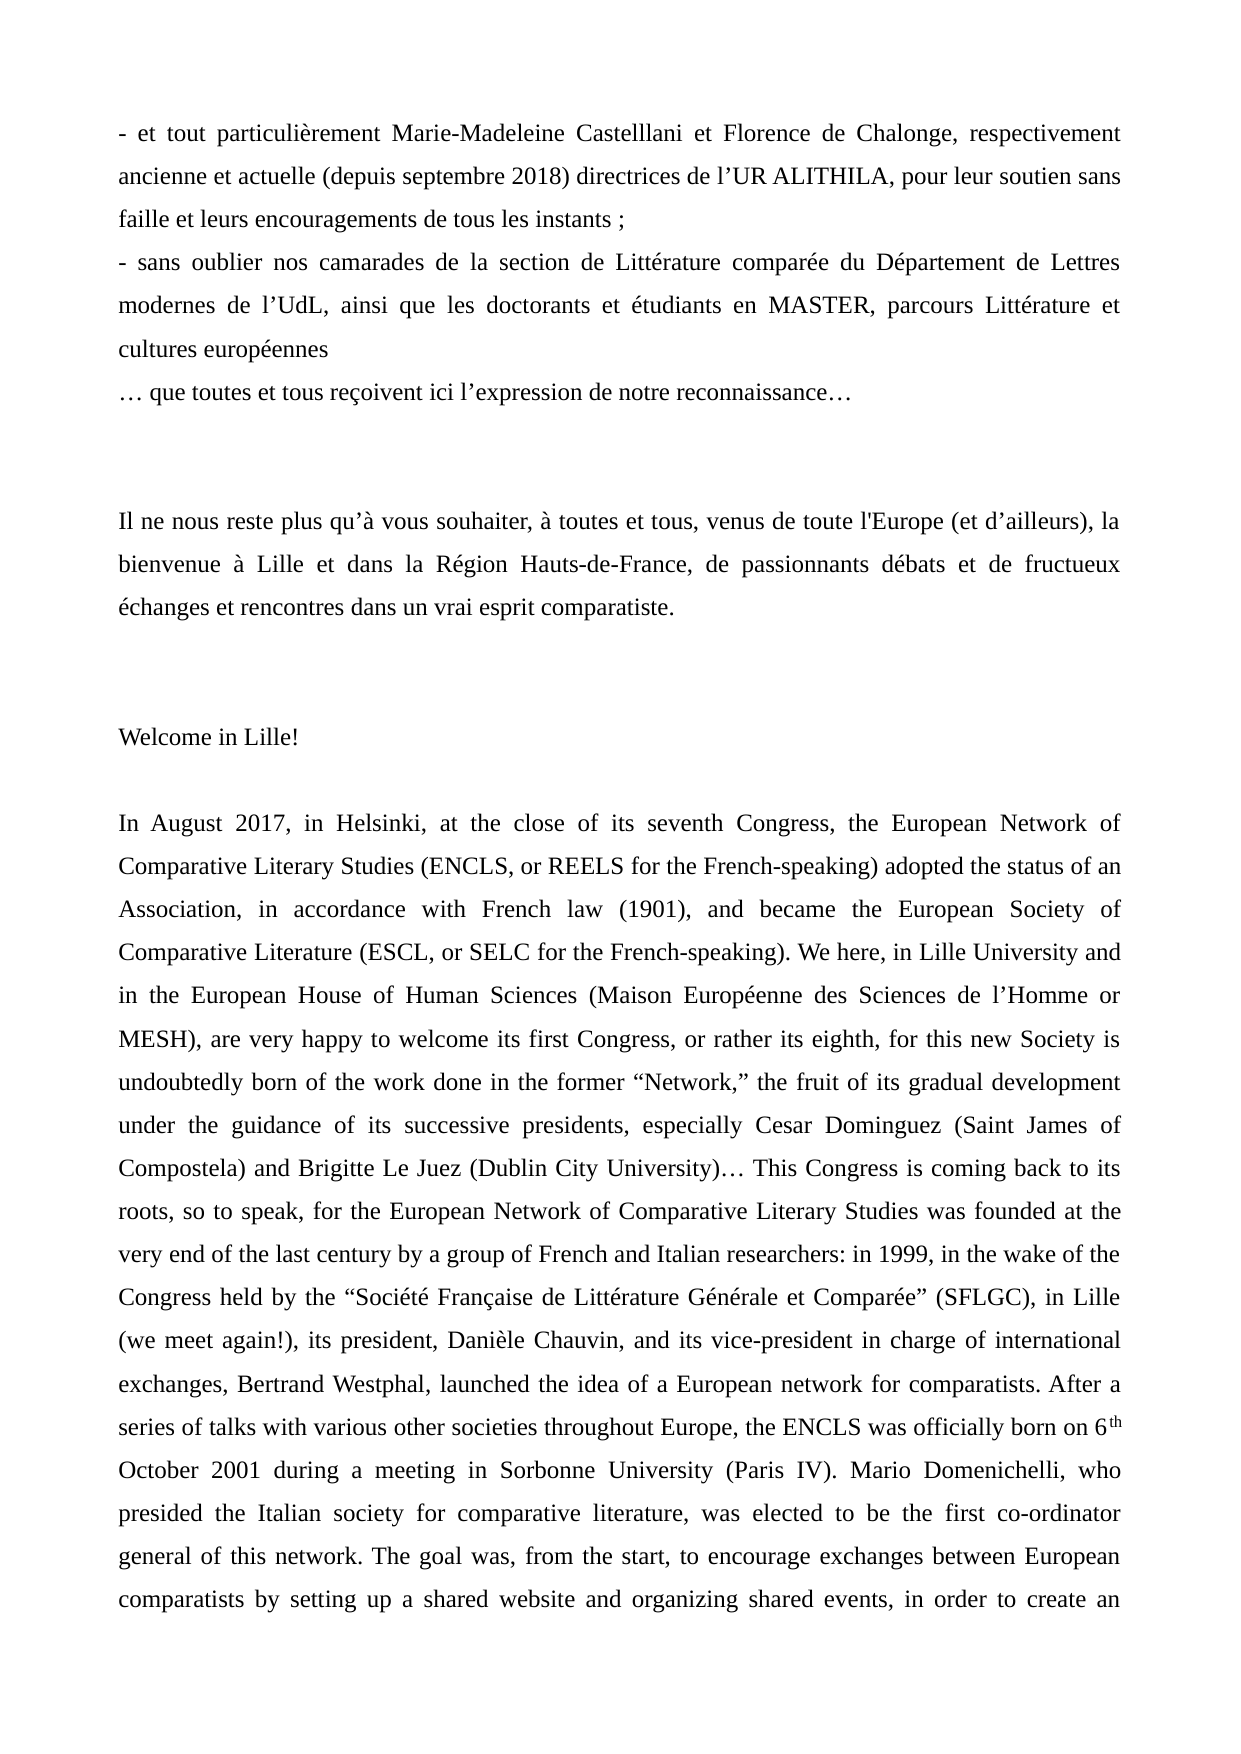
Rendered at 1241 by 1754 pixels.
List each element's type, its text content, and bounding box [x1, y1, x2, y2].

text - sans oublier nos camarades de la section de Littérature comparée du Département de Lettres modernes de l’UdL, ainsi que les doctorants et étudiants en MASTER, parcours Littérature et cultures européennes [118, 247, 1122, 362]
text … que toutes et tous reçoivent ici l’expression de notre reconnaissance… [118, 377, 1122, 406]
text In August 2017, in Helsinki, at the close of its seventh Congress, the European Network of Comparative Literary Studies (ENCLS, or REELS for the French-speaking) adopted the status of an Association, in accordance with French law (1901), and became the European Society of Comparative Literature (ESCL, or SELC for the French-speaking). We here, in Lille University and in the European House of Human Sciences (Maison Européenne des Sciences de l’Homme or MESH), are very happy to welcome its first Congress, or rather its eighth, for this new Society is undoubtedly born of the work done in the former “Network,” the fruit of its gradual development under the guidance of its successive presidents, especially Cesar Dominguez (Saint James of Compostela) and Brigitte Le Juez (Dublin City University)… This Congress is coming back to its roots, so to speak, for the European Network of Comparative Literary Studies was founded at the very end of the last century by a group of French and Italian researchers: in 1999, in the wake of the Congress held by the “Société Française de Littérature Générale et Comparée” (SFLGC), in Lille (we meet again!), its president, Danièle Chauvin, and its vice-president in charge of international exchanges, Bertrand Westphal, launched the idea of a European network for comparatists. After a series of talks with various other societies throughout Europe, the ENCLS was officially born on 6th October 2001 during a meeting in Sorbonne University (Paris IV). Mario Domenichelli, who presided the Italian society for comparative literature, was elected to be the first co-ordinator general of this network. The goal was, from the start, to encourage exchanges between European comparatists by setting up a shared website and organizing shared events, in order to create an [118, 808, 1122, 1613]
text Welcome in Lille! [118, 722, 1122, 751]
text - et tout particulièrement Marie-Madeleine Castelllani et Florence de Chalonge, respectivement ancienne et actuelle (depuis septembre 2018) directrices de l’UR ALITHILA, pour leur soutien sans faille et leurs encouragements de tous les instants ; [118, 118, 1122, 233]
text Il ne nous reste plus qu’à vous souhaiter, à toutes et tous, venus de toute l'Europe (et d’ailleurs), la bienvenue à Lille et dans la Région Hauts-de-France, de passionnants débats et de fructueux échanges et rencontres dans un vrai esprit comparatiste. [118, 506, 1122, 621]
